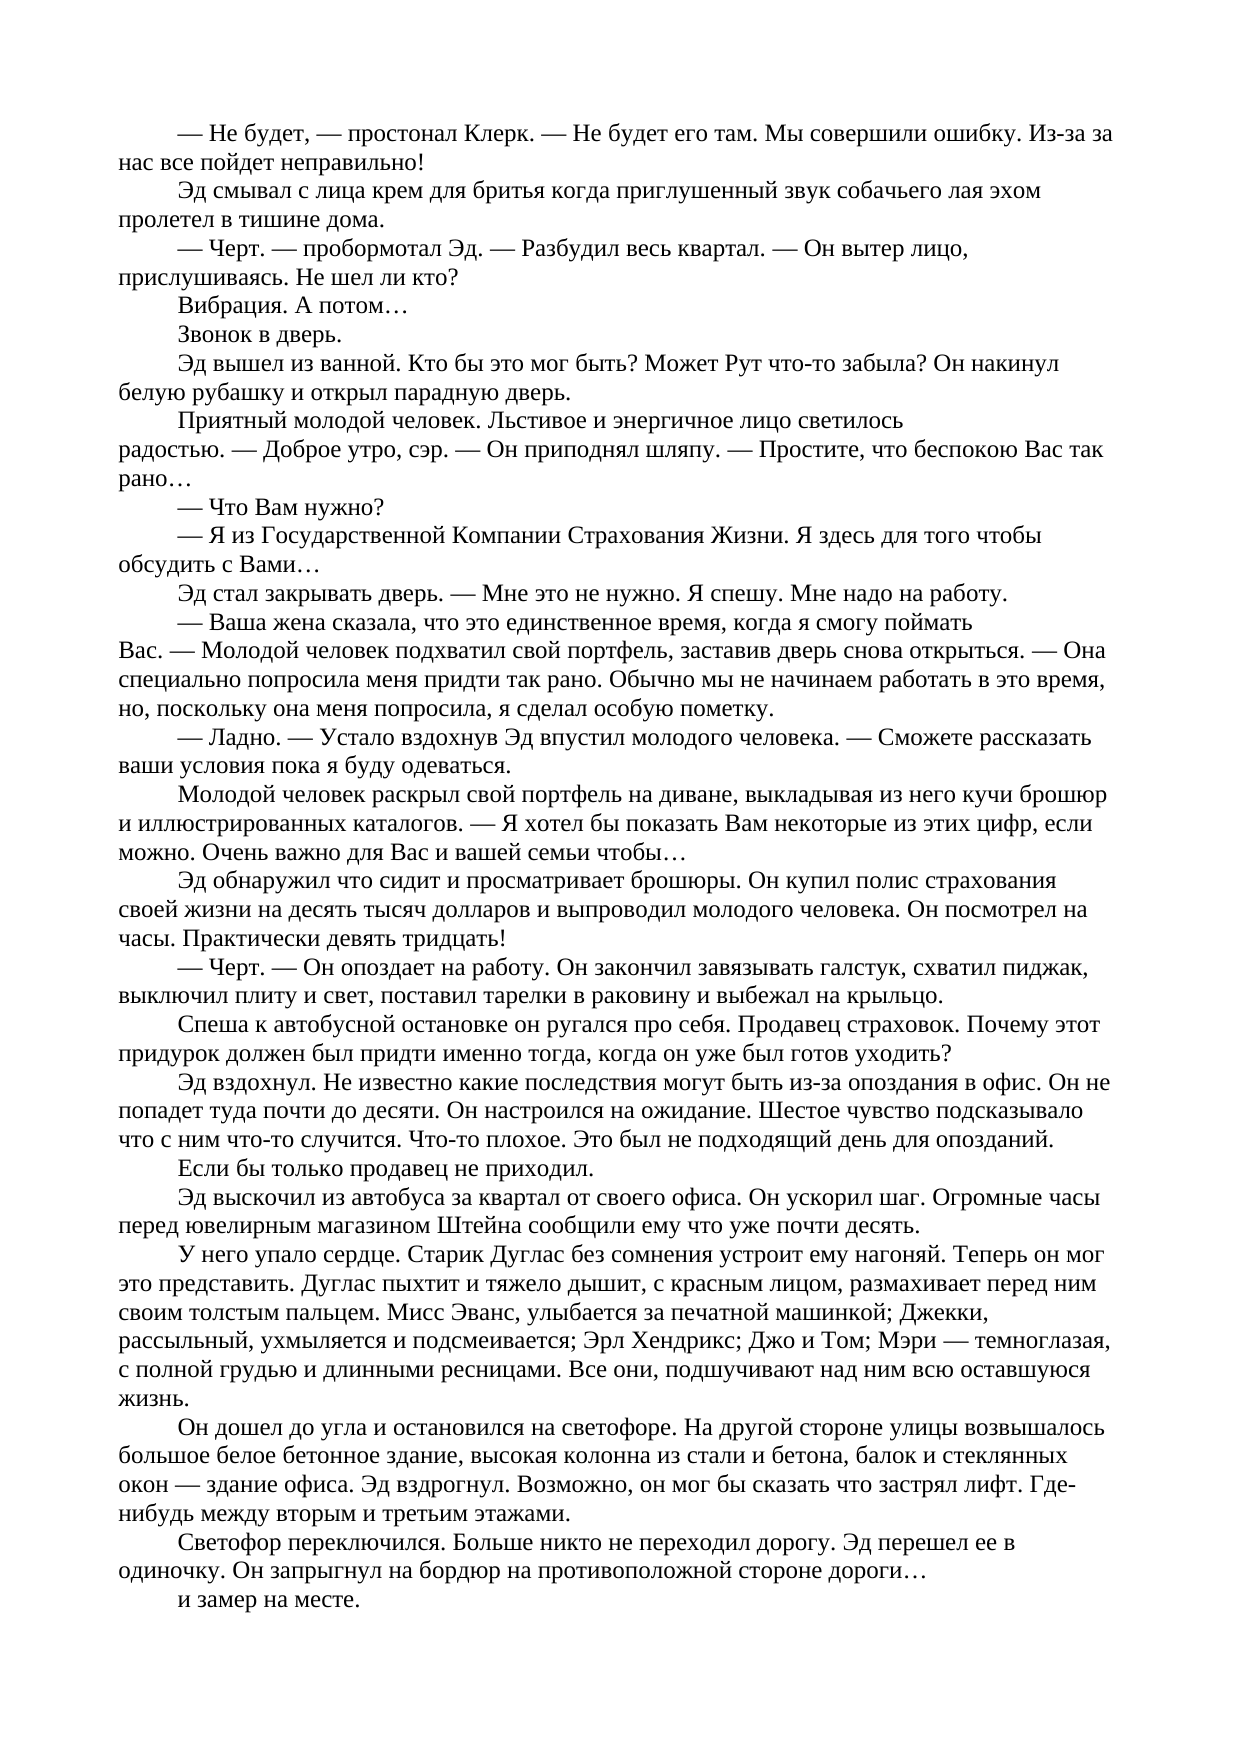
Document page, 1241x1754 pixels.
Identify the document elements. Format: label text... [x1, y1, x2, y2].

text Эд обнаружил что сидит и просматривает брошюры. Он купил полис страхования своей жизни на десять тысяч долларов и выпроводил молодого человека. Он посмотрел на часы. Практически девять тридцать! [118, 866, 1122, 952]
text У него упало сердце. Старик Дуглас без сомнения устроит ему нагоняй. Теперь он мог это представить. Дуглас пыхтит и тяжело дышит, с красным лицом, размахивает перед ним своим толстым пальцем. Мисс Эванс, улыбается за печатной машинкой; Джекки, рассыльный, ухмыляется и подсмеивается; Эрл Хендрикс; Джо и Том; Мэри — темноглазая, с полной грудью и длинными ресницами. Все они, подшучивают над ним всю оставшуюся жизнь. [118, 1239, 1122, 1412]
text Спеша к автобусной остановке он ругался про себя. Продавец страховок. Почему этот придурок должен был придти именно тогда, когда он уже был готов уходить? [118, 1009, 1122, 1067]
text Эд смывал с лица крем для бритья когда приглушенный звук собачьего лая эхом пролетел в тишине дома. [118, 176, 1122, 233]
text Эд вышел из ванной. Кто бы это мог быть? Может Рут что-то забыла? Он накинул белую рубашку и открыл парадную дверь. [118, 348, 1122, 406]
text — Ладно. — Устало вздохнув Эд впустил молодого человека. — Сможете рассказать ваши условия пока я буду одеваться. [118, 722, 1122, 779]
text Если бы только продавец не приходил. [118, 1153, 1122, 1182]
text — Черт. — Он опоздает на работу. Он закончил завязывать галстук, схватил пиджак, выключил плиту и свет, поставил тарелки в раковину и выбежал на крыльцо. [118, 952, 1122, 1009]
text Звонок в дверь. [118, 319, 1122, 348]
text Эд стал закрывать дверь. — Мне это не нужно. Я спешу. Мне надо на работу. [118, 578, 1122, 607]
text Молодой человек раскрыл свой портфель на диване, выкладывая из него кучи брошюр и иллюстрированных каталогов. — Я хотел бы показать Вам некоторые из этих цифр, если можно. Очень важно для Вас и вашей семьи чтобы… [118, 779, 1122, 866]
text Приятный молодой человек. Льстивое и энергичное лицо светилось радостью. — Доброе утро, сэр. — Он приподнял шляпу. — Простите, что беспокою Вас так рано… [118, 406, 1122, 492]
text Эд выскочил из автобуса за квартал от своего офиса. Он ускорил шаг. Огромные часы перед ювелирным магазином Штейна сообщили ему что уже почти десять. [118, 1182, 1122, 1239]
text Эд вздохнул. Не известно какие последствия могут быть из-за опоздания в офис. Он не попадет туда почти до десяти. Он настроился на ожидание. Шестое чувство подсказывало что с ним что-то случится. Что-то плохое. Это был не подходящий день для опозданий. [118, 1067, 1122, 1153]
text Вибрация. А потом… [118, 291, 1122, 319]
text — Черт. — пробормотал Эд. — Разбудил весь квартал. — Он вытер лицо, прислушиваясь. Не шел ли кто? [118, 233, 1122, 291]
text — Не будет, — простонал Клерк. — Не будет его там. Мы совершили ошибку. Из-за за нас все пойдет неправильно! [118, 118, 1122, 176]
text — Я из Государственной Компании Страхования Жизни. Я здесь для того чтобы обсудить с Вами… [118, 521, 1122, 578]
text Он дошел до угла и остановился на светофоре. На другой стороне улицы возвышалось большое белое бетонное здание, высокая колонна из стали и бетона, балок и стеклянных окон — здание офиса. Эд вздрогнул. Возможно, он мог бы сказать что застрял лифт. Где-нибудь между вторым и третьим этажами. [118, 1412, 1122, 1527]
text и замер на месте. [118, 1584, 1122, 1613]
text — Ваша жена сказала, что это единственное время, когда я смогу поймать Вас. — Молодой человек подхватил свой портфель, заставив дверь снова открыться. — Она специально попросила меня придти так рано. Обычно мы не начинаем работать в это время, но, поскольку она меня попросила, я сделал особую пометку. [118, 607, 1122, 722]
text Светофор переключился. Больше никто не переходил дорогу. Эд перешел ее в одиночку. Он запрыгнул на бордюр на противоположной стороне дороги… [118, 1527, 1122, 1584]
text — Что Вам нужно? [118, 492, 1122, 521]
